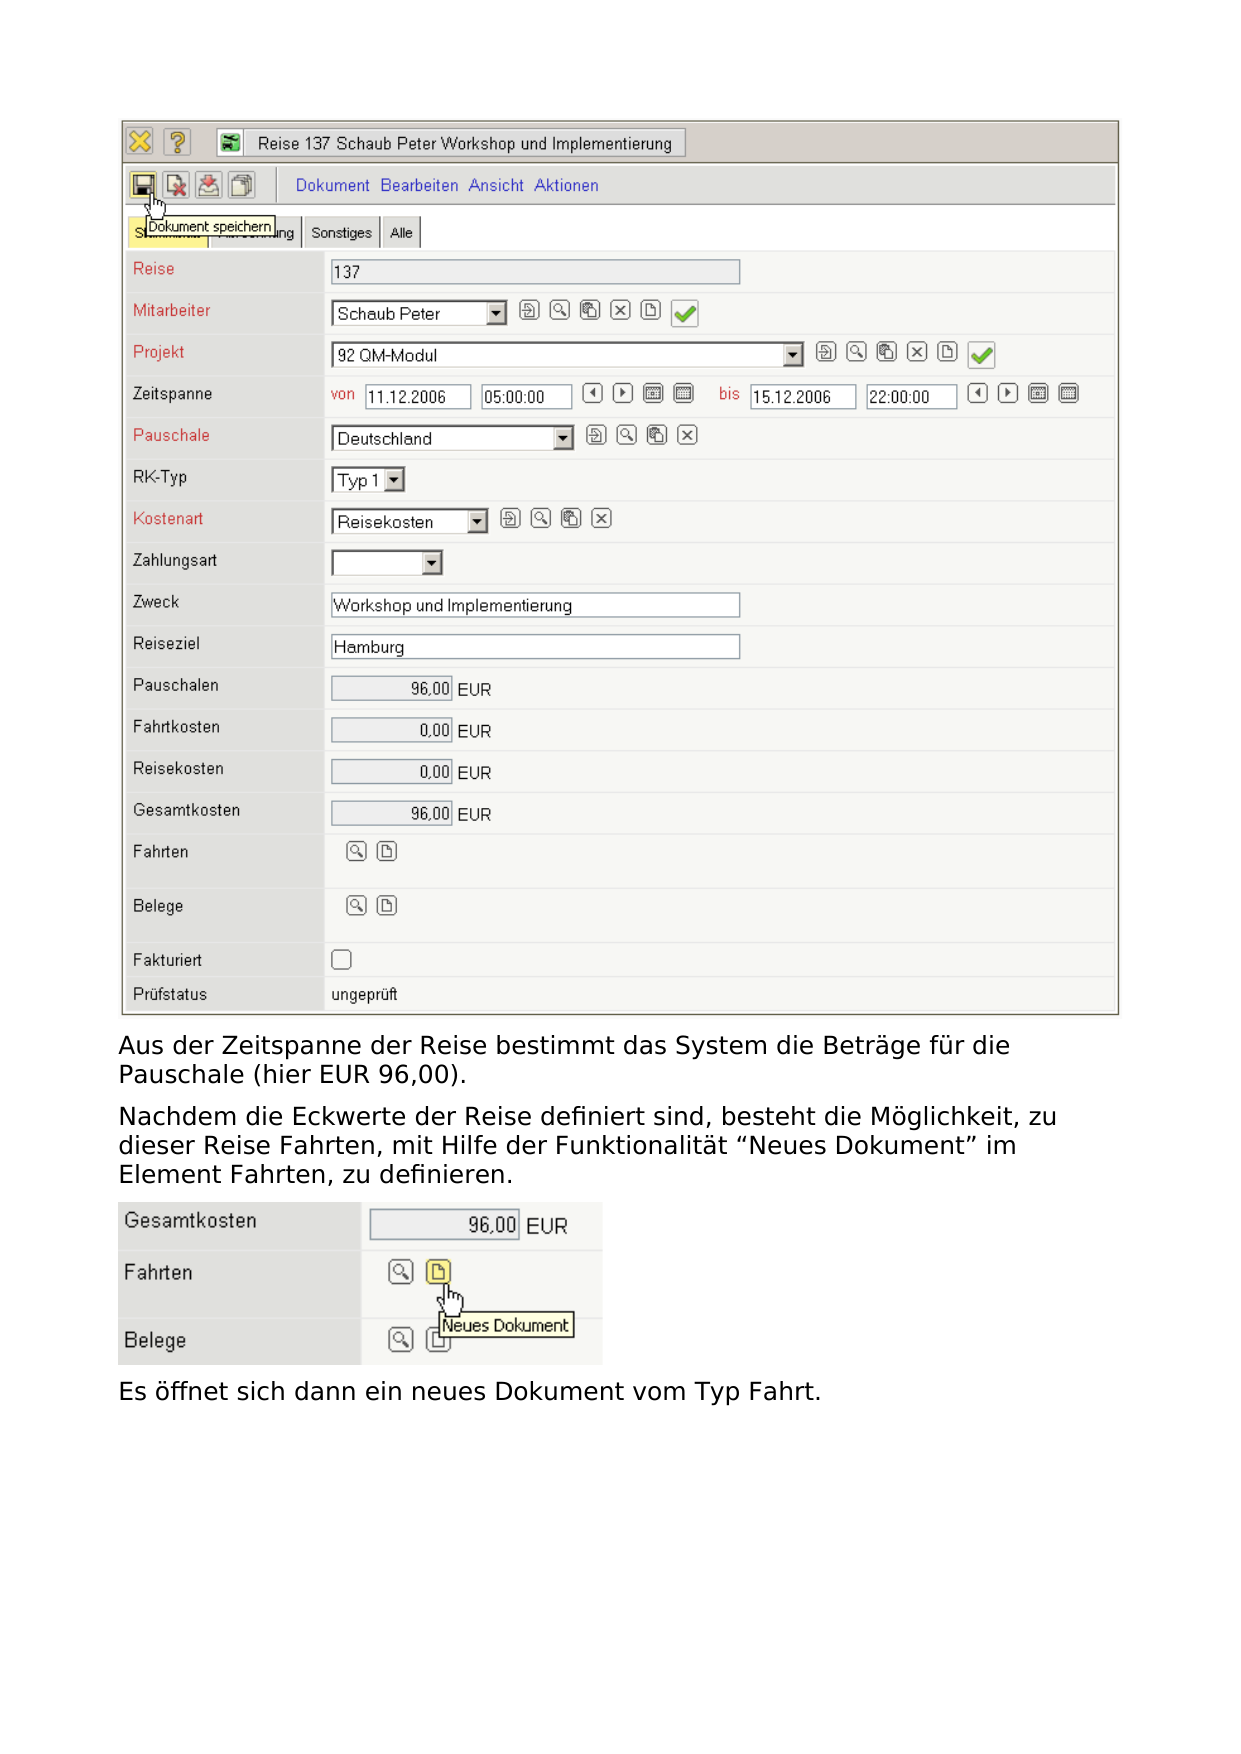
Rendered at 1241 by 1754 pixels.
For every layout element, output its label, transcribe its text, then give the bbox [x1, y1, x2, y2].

picture [118, 1202, 603, 1365]
text Nachdem die Eckwerte der Reise definiert sind, besteht die Möglichkeit, zu dieser Reise Fahrten, mit Hilfe der Funktionalität “Neues Dokument” im Element Fahrten, zu definieren. [118, 1102, 1122, 1189]
text Es öffnet sich dann ein neues Dokument vom Typ Fahrt. [118, 1377, 1122, 1406]
text Aus der Zeitspanne der Reise bestimmt das System die Beträge für die Pauschale (hier EUR 96,00). [118, 1031, 1122, 1089]
picture [118, 118, 1123, 1019]
